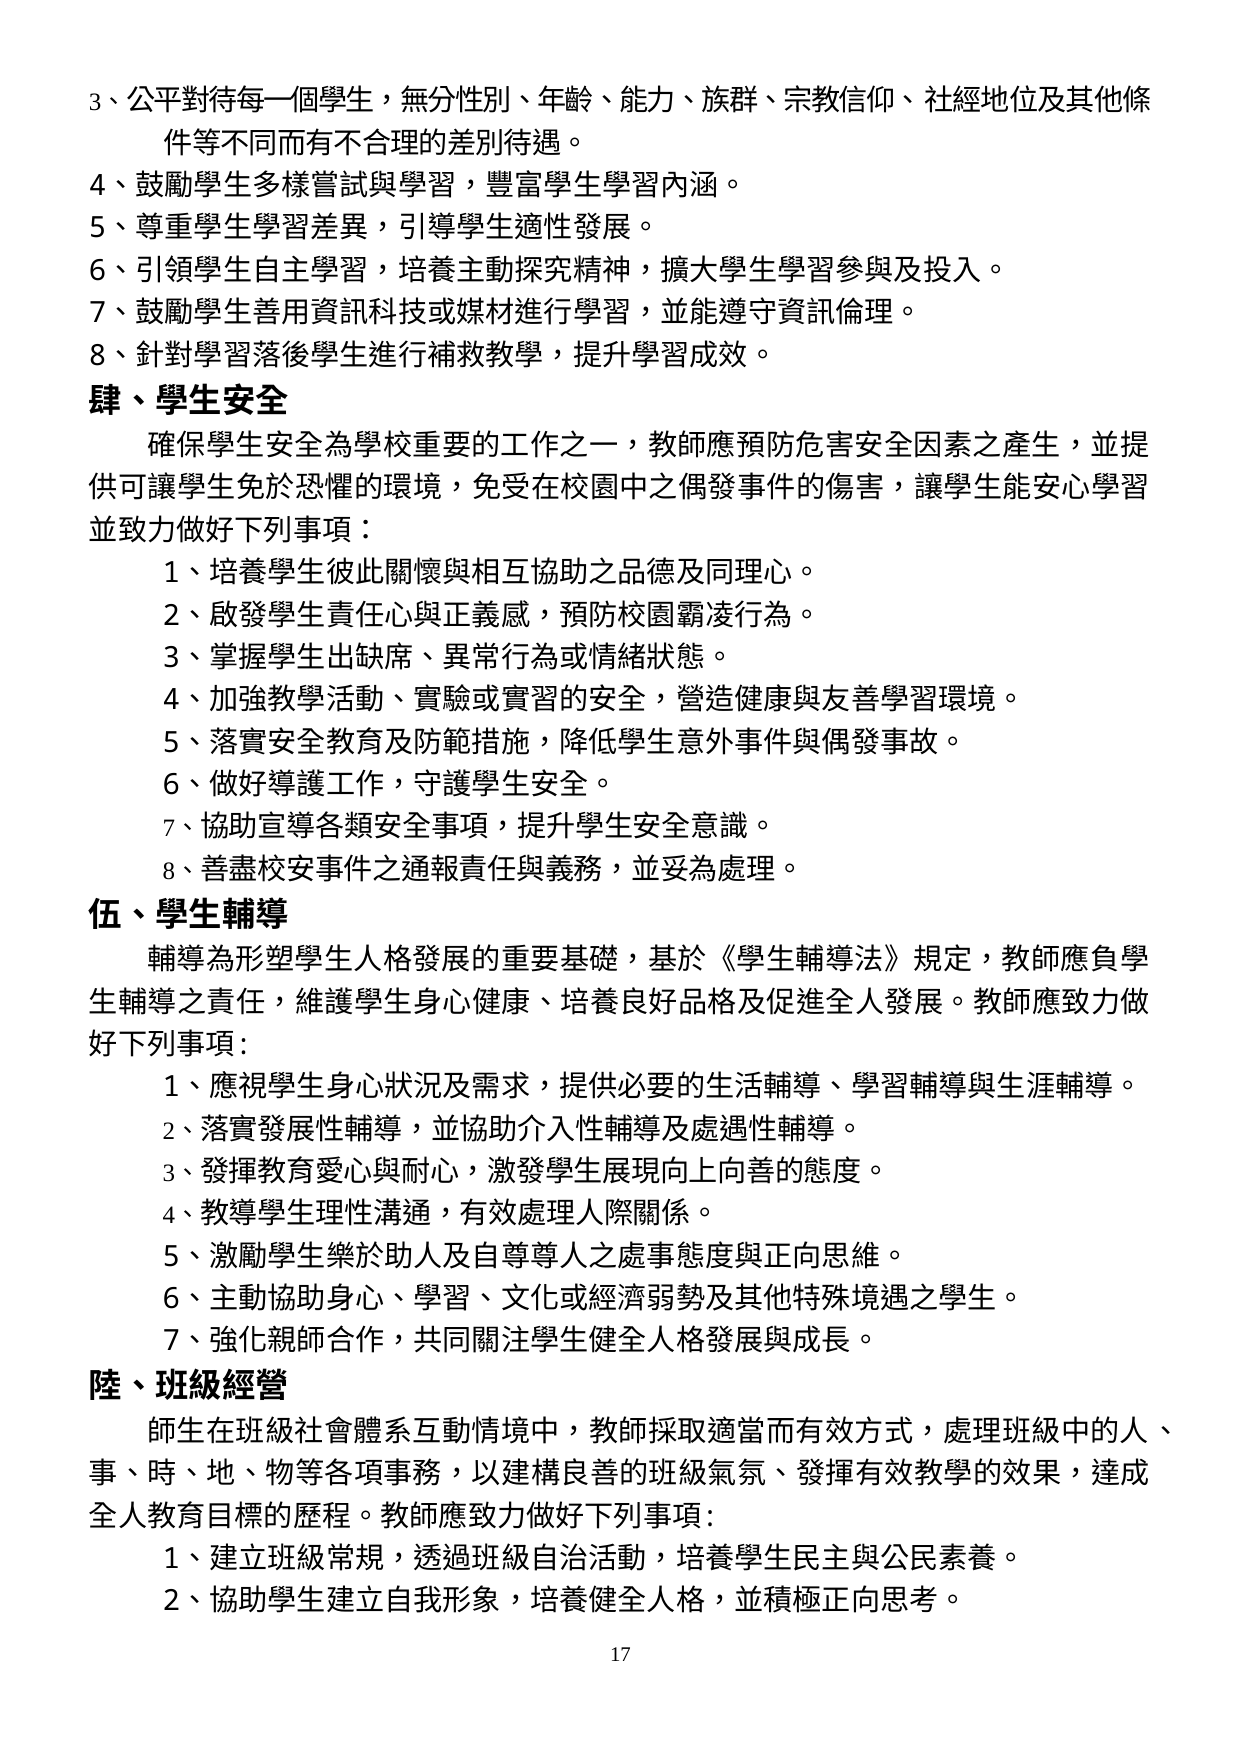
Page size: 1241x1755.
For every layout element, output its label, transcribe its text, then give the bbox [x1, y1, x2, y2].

list 應視學生身心狀況及需求，提供必要的生活輔導、學習輔導與生涯輔導。 [162, 1063, 1152, 1105]
list 公平對待每一個學生，無分性別、年齡、能力、族群、宗教信仰、社經地位及其他條件等不同而有不合理的差別待遇。 [89, 77, 1152, 162]
list 建立班級常規，透過班級自治活動，培養學生民主與公民素養。 [162, 1534, 1152, 1577]
list 教導學生理性溝通，有效處理人際關係。 [162, 1190, 1152, 1232]
list 發揮教育愛心與耐心，激發學生展現向上向善的態度。 [162, 1147, 1152, 1190]
list 鼓勵學生善用資訊科技或媒材進行學習，並能遵守資訊倫理。 [89, 289, 1152, 331]
list 協助宣導各類安全事項，提升學生安全意識。 [162, 803, 1152, 845]
text 輔導為形塑學生人格發展的重要基礎，基於《學生輔導法》規定，教師應負學生輔導之責任，維護學生身心健康、培養良好品格及促進全人發展。教師應致力做好下列事項: [89, 936, 1152, 1063]
list 引領學生自主學習，培養主動探究精神，擴大學生學習參與及投入。 [89, 246, 1152, 289]
list 落實安全教育及防範措施，降低學生意外事件與偶發事故。 [162, 718, 1152, 761]
text 確保學生安全為學校重要的工作之一，教師應預防危害安全因素之產生，並提供可讓學生免於恐懼的環境，免受在校園中之偶發事件的傷害，讓學生能安心學習，並致力做好下列事項： [89, 422, 1152, 549]
list 強化親師合作，共同關注學生健全人格發展與成長。 [162, 1317, 1152, 1359]
list 落實發展性輔導，並協助介入性輔導及處遇性輔導。 [162, 1105, 1152, 1147]
list 培養學生彼此關懷與相互協助之品德及同理心。 [162, 549, 1152, 591]
list 鼓勵學生多樣嘗試與學習，豐富學生學習內涵。 [89, 162, 1152, 204]
list 主動協助身心、學習、文化或經濟弱勢及其他特殊境遇之學生。 [162, 1274, 1152, 1317]
list 做好導護工作，守護學生安全。 [162, 761, 1152, 803]
text 師生在班級社會體系互動情境中，教師採取適當而有效方式，處理班級中的人、事、時、地、物等各項事務，以建構良善的班級氣氛、發揮有效教學的效果，達成全人教育目標的歷程。教師應致力做好下列事項: [89, 1407, 1152, 1534]
list 協助學生建立自我形象，培養健全人格，並積極正向思考。 [162, 1577, 1152, 1619]
text 伍、學生輔導 [89, 888, 1152, 936]
text 陸、班級經營 [89, 1359, 1152, 1407]
list 善盡校安事件之通報責任與義務，並妥為處理。 [162, 845, 1152, 888]
list 啟發學生責任心與正義感，預防校園霸凌行為。 [162, 591, 1152, 633]
list 掌握學生出缺席、異常行為或情緒狀態。 [162, 633, 1152, 676]
list 加強教學活動、實驗或實習的安全，營造健康與友善學習環境。 [162, 676, 1152, 718]
list 尊重學生學習差異，引導學生適性發展。 [89, 204, 1152, 246]
list 針對學習落後學生進行補救教學，提升學習成效。 [89, 331, 1152, 373]
text 肆、學生安全 [89, 373, 1152, 422]
list 激勵學生樂於助人及自尊尊人之處事態度與正向思維。 [162, 1232, 1152, 1274]
